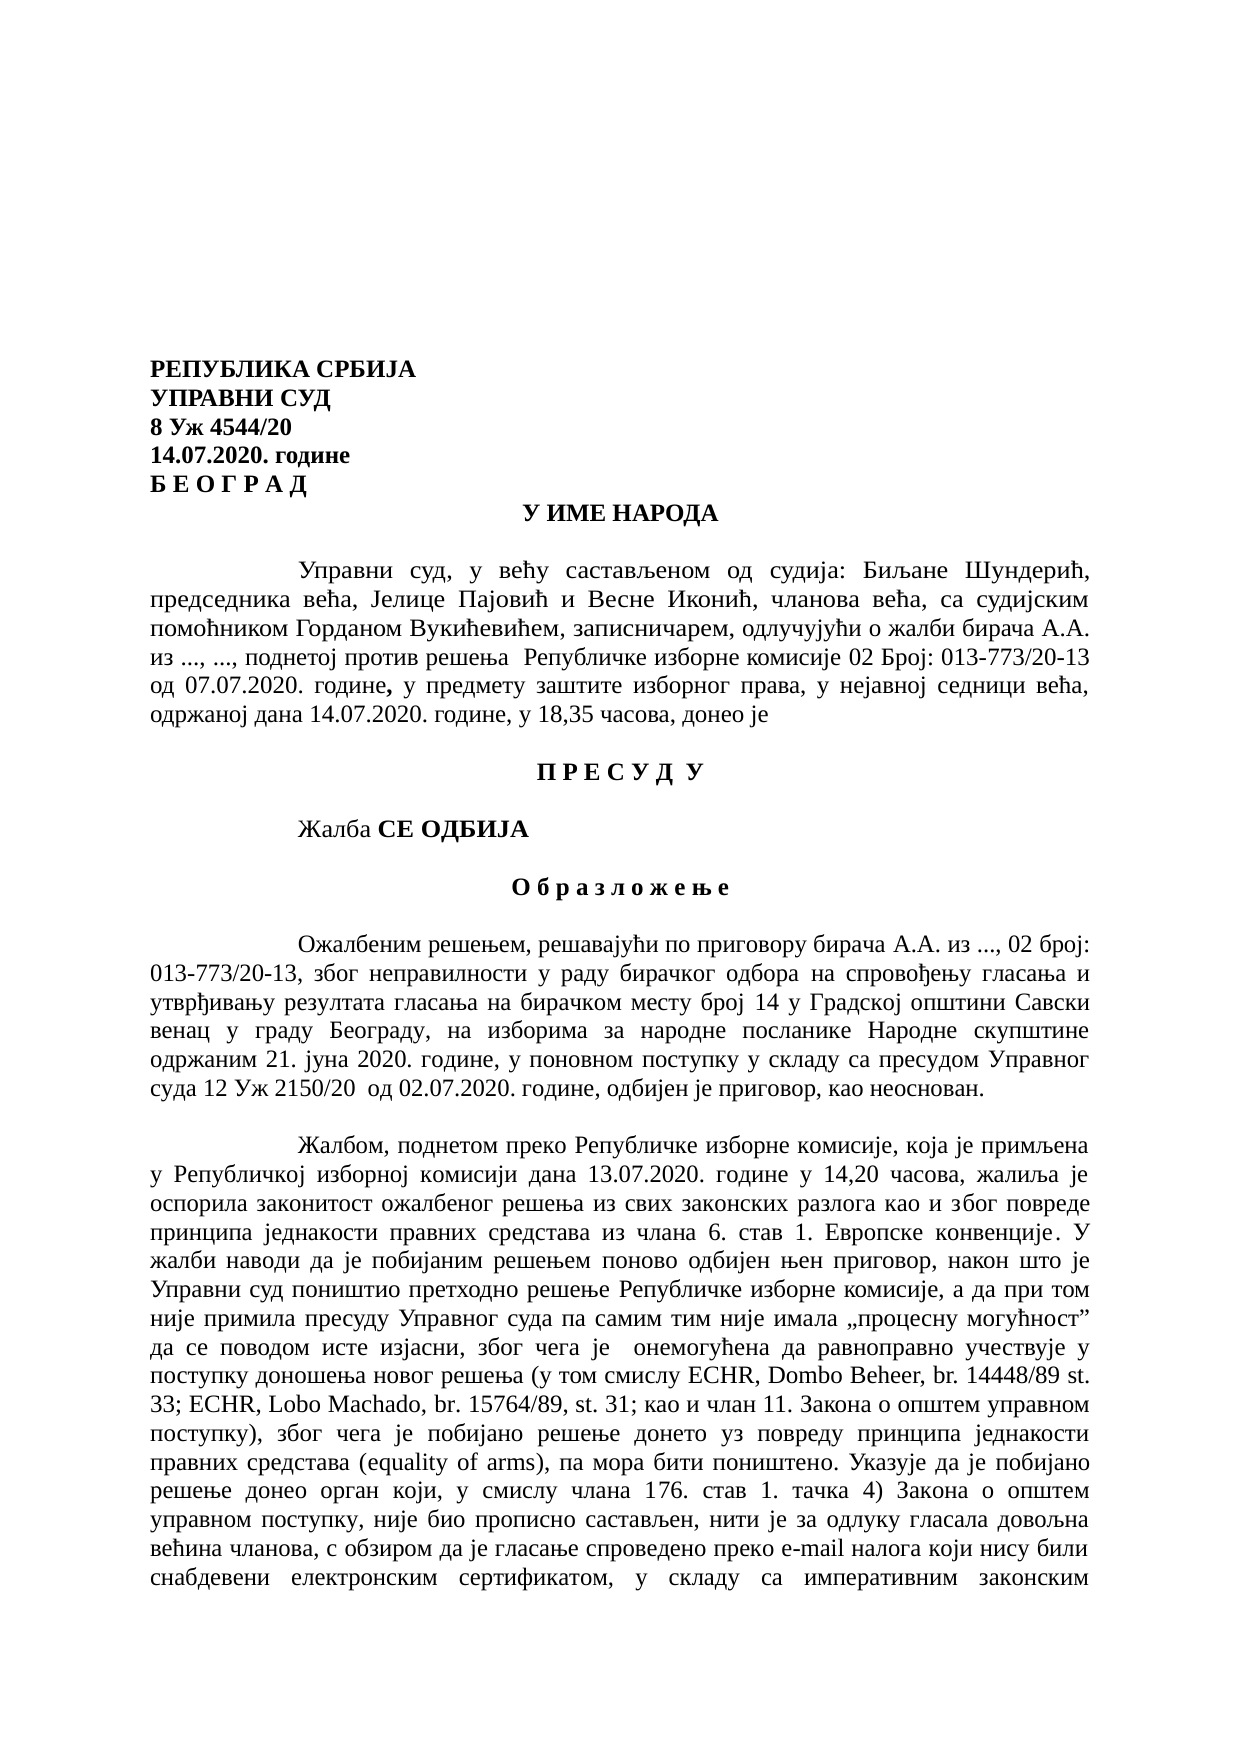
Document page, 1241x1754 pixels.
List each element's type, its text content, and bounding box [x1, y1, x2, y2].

text Жалбом, поднетом преко Републичке изборне комисије, која је примљена у Републичкој изборној комисији дана 13.07.2020. године у 14,20 часова, жалиља је оспорила законитост ожалбеног решења из свих законских разлога као и због повреде принципа једнакости правних средстава из члана 6. став 1. Европске конвенције. У жалби наводи да је побијаним решењем поново одбијен њен приговор, након што је Управни суд поништио претходно решење Републичке изборне комисије, а да при том није примила пресуду Управног суда па самим тим није имала „процесну могућност” да се поводом исте изјасни, због чега је онемогућена да равноправно учествује у поступку доношења новог решења (у том смислу ECHR, Dombo Beheer, br. 14448/89 st. 33; ECHR, Lobo Machado, br. 15764/89, st. 31; као и члан 11. Закона о општем управном поступку), због чега је побијано решење донето уз повреду принципа једнакости правних средстава (equality of arms), па мора бити поништено. Указује да је побијано решење донео орган који, у смислу члана 176. став 1. тачка 4) Закона о општем управном поступку, није био прописно састављен, нити је за одлуку гласала довољна већина чланова, с обзиром да је гласање спроведено преко e-mail налога који нису били снабдевени електронским сертификатом, у складу са императивним законским [150, 1130, 1090, 1590]
text О б р а з л о ж е њ е [150, 872, 1090, 900]
text Жалба СЕ ОДБИЈА [150, 814, 1090, 843]
text РЕПУБЛИКА СРБИЈА [150, 148, 1090, 383]
text УПРАВНИ СУД [150, 383, 1090, 412]
text Ожалбеним решењем, решавајући по приговору бирача А.А. из ..., 02 број: 013-773/20-13, због неправилности у раду бирачког одбора на спровођењу гласања и утврђивању резултата гласања на бирачком месту број 14 у Градској општини Савски венац у граду Београду, на изборима за народне посланике Народне скупштине одржаним 21. јуна 2020. године, у поновном поступку у складу са пресудом Управног суда 12 Уж 2150/20 од 02.07.2020. године, одбијен је приговор, као неоснован. [150, 929, 1090, 1102]
text 14.07.2020. године [150, 440, 1090, 469]
text У ИМЕ НАРОДА [150, 498, 1090, 527]
text Б Е О Г Р А Д [150, 469, 1090, 498]
text Управни суд, у већу састављеном од судија: Биљане Шундерић, председника већа, Јелице Пајовић и Весне Иконић, чланова већа, са судијским помоћником Горданом Вукићевићем, записничарем, одлучујући о жалби бирача А.А. из ..., ..., поднетој против решења Републичке изборне комисије 02 Број: 013-773/20-13 од 07.07.2020. године, у предмету заштите изборног права, у нејавној седници већа, одржаној дана 14.07.2020. године, у 18,35 часова, донео је [150, 555, 1090, 728]
text П Р Е С У Д У [150, 757, 1090, 785]
text 8 Уж 4544/20 [150, 412, 1090, 440]
